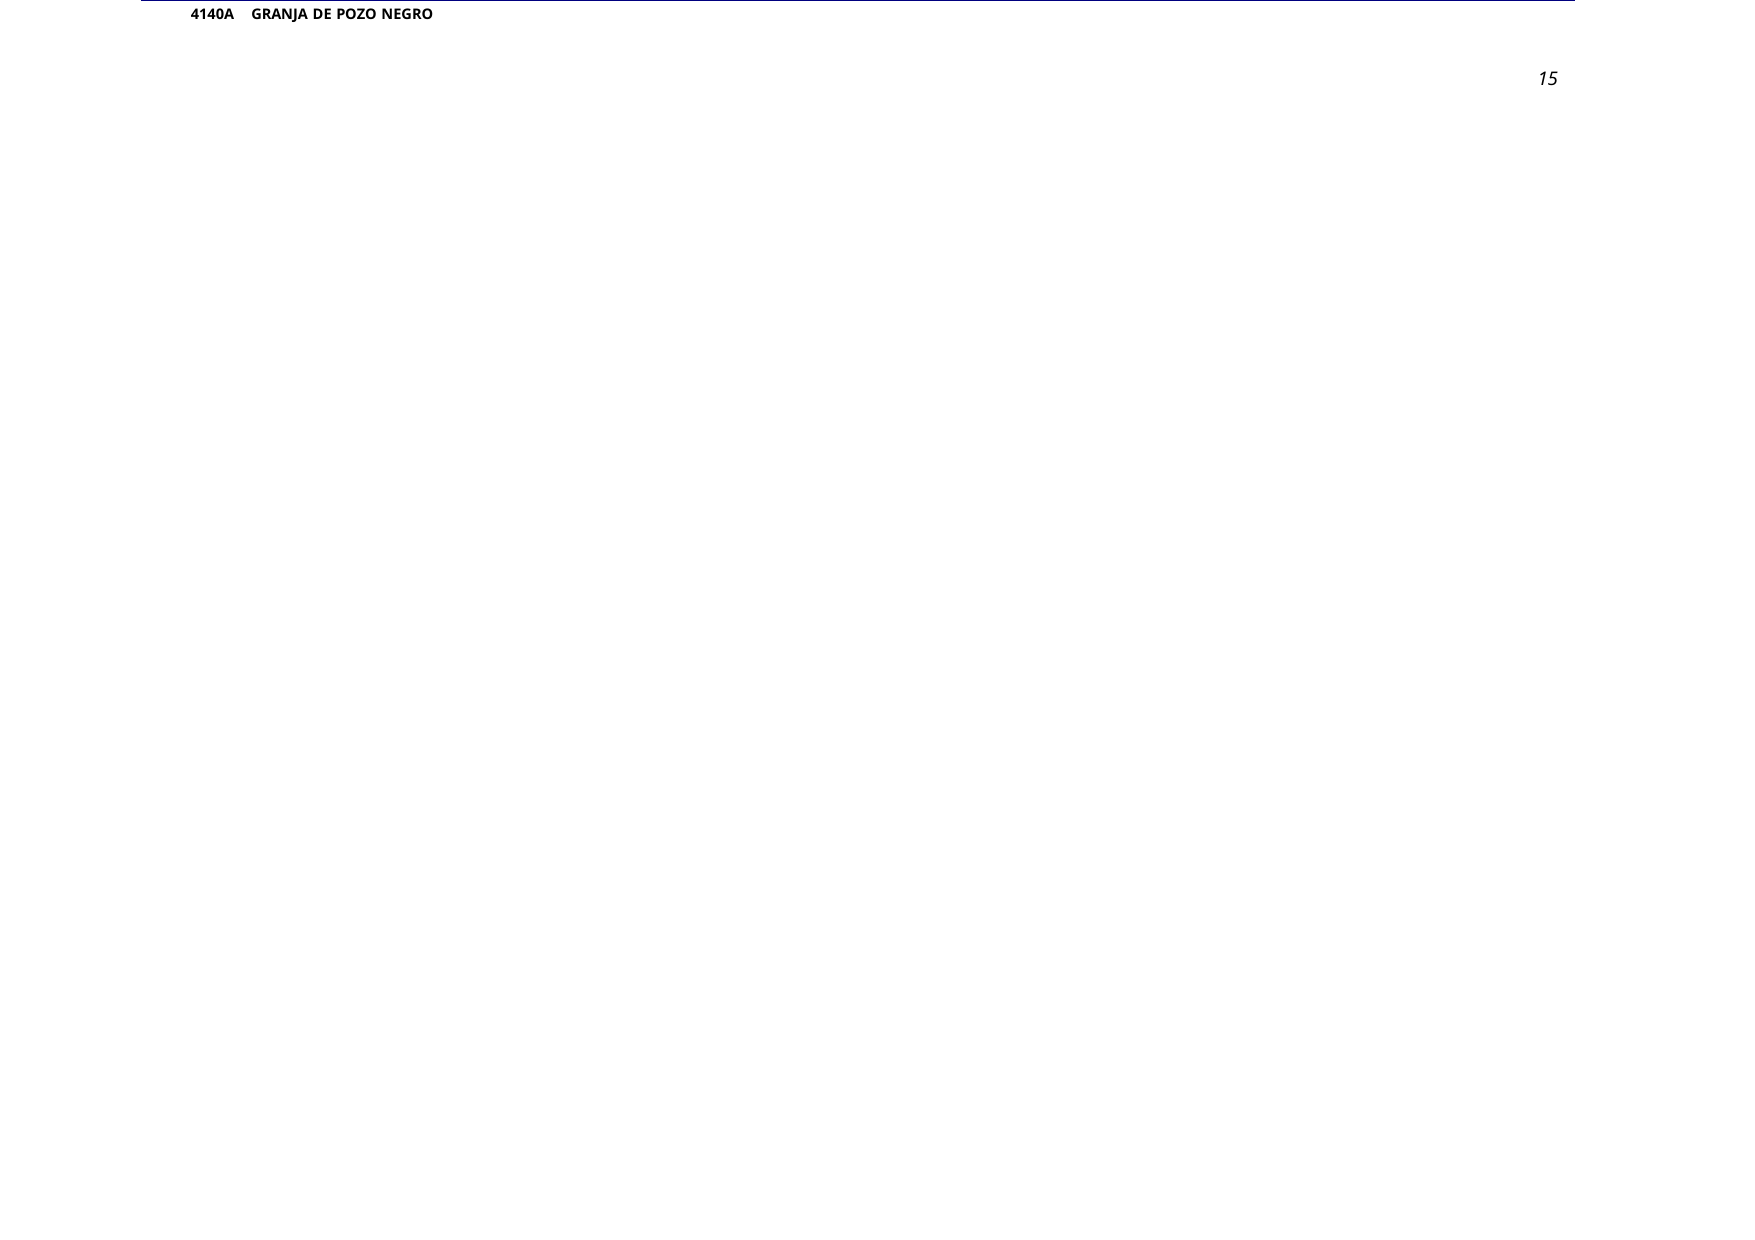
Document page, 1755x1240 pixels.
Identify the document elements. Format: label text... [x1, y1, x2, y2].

table_cell [1497, 1, 1575, 43]
table_cell [997, 1, 1138, 43]
table_cell [1254, 1, 1359, 43]
table_cell [1254, 43, 1359, 95]
table_cell [1359, 43, 1497, 95]
table_cell 4140A GRANJA DE POZO NEGRO [141, 1, 864, 43]
table_cell [1359, 1, 1497, 43]
table_cell [923, 43, 997, 95]
table_cell 15 [1497, 43, 1575, 95]
table_cell [1139, 1, 1253, 43]
table_cell [923, 1, 997, 43]
table_cell [141, 43, 864, 95]
table_cell [1139, 43, 1253, 95]
table_cell [997, 43, 1138, 95]
table_cell [864, 1, 923, 43]
table_cell [864, 43, 923, 95]
